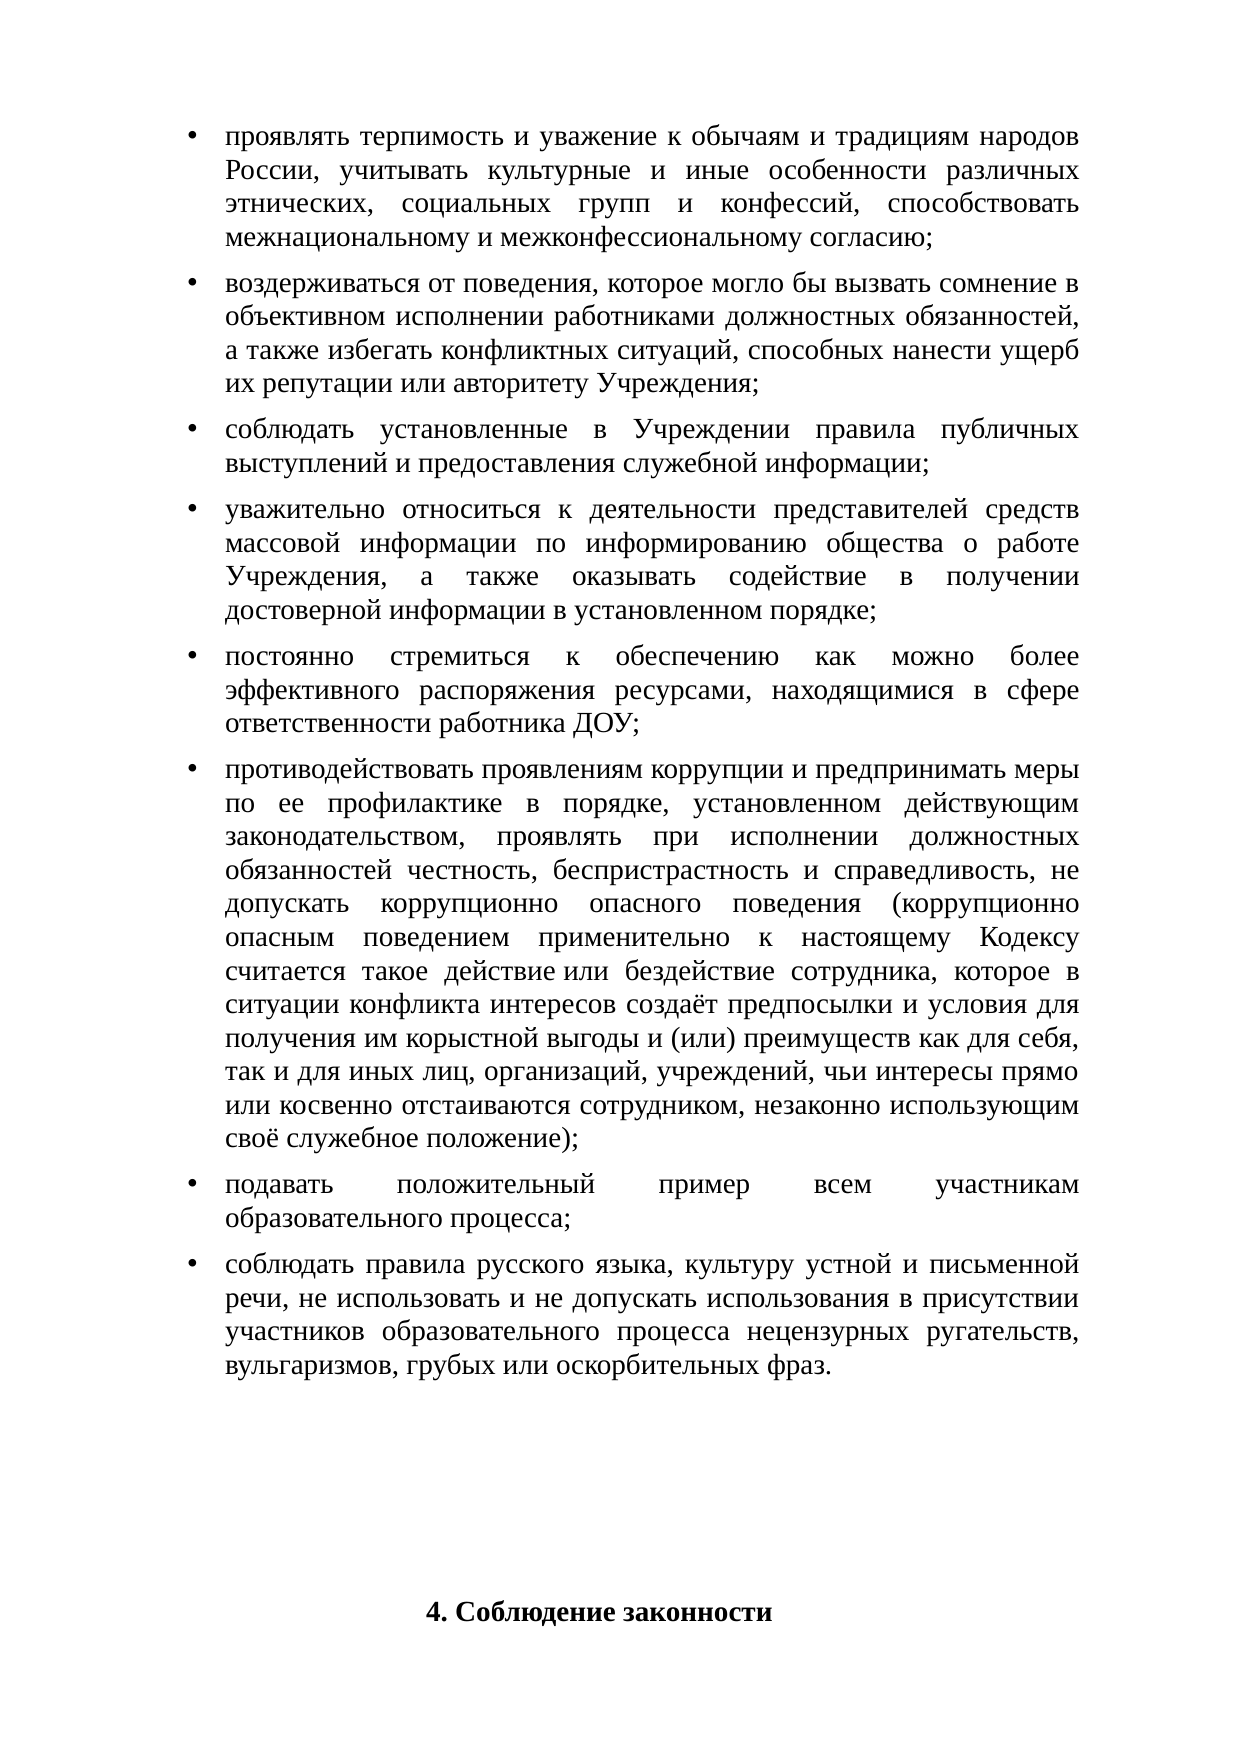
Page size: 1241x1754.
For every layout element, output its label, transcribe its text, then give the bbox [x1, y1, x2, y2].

list постоянно стремиться к обеспечению как можно более эффективного распоряжения ресурсами, находящимися в сфере ответственности работника ДОУ; [187, 638, 1080, 739]
list соблюдать установленные в Учреждении правила публичных выступлений и предоставления служебной информации; [187, 412, 1080, 479]
list уважительно относиться к деятельности представителей средств массовой информации по информированию общества о работе Учреждения, а также оказывать содействие в получении достоверной информации в установленном порядке; [187, 491, 1080, 626]
list воздерживаться от поведения, которое могло бы вызвать сомнение в объективном исполнении работниками должностных обязанностей, а также избегать конфликтных ситуаций, способных нанести ущерб их репутации или авторитету Учреждения; [187, 265, 1080, 399]
list подавать положительный пример всем участникам образовательного процесса; [187, 1166, 1080, 1234]
list противодействовать проявлениям коррупции и предпринимать меры по ее профилактике в порядке, установленном действующим законодательством, проявлять при исполнении должностных обязанностей честность, беспристрастность и справедливость, не допускать коррупционно опасного поведения (коррупционно опасным поведением применительно к настоящему Кодексу считается такое действие или бездействие сотрудника, которое в ситуации конфликта интересов создаёт предпосылки и условия для получения им корыстной выгоды и (или) преимуществ как для себя, так и для иных лиц, организаций, учреждений, чьи интересы прямо или косвенно отстаиваются сотрудником, незаконно использующим своё служебное положение); [187, 751, 1080, 1154]
text 4. Соблюдение законности [118, 1594, 1080, 1628]
list соблюдать правила русского языка, культуру устной и письменной речи, не использовать и не допускать использования в присутствии участников образовательного процесса нецензурных ругательств, вульгаризмов, грубых или оскорбительных фраз. [187, 1246, 1080, 1380]
list проявлять терпимость и уважение к обычаям и традициям народов России, учитывать культурные и иные особенности различных этнических, социальных групп и конфессий, способствовать межнациональному и межконфессиональному согласию; [187, 118, 1080, 252]
